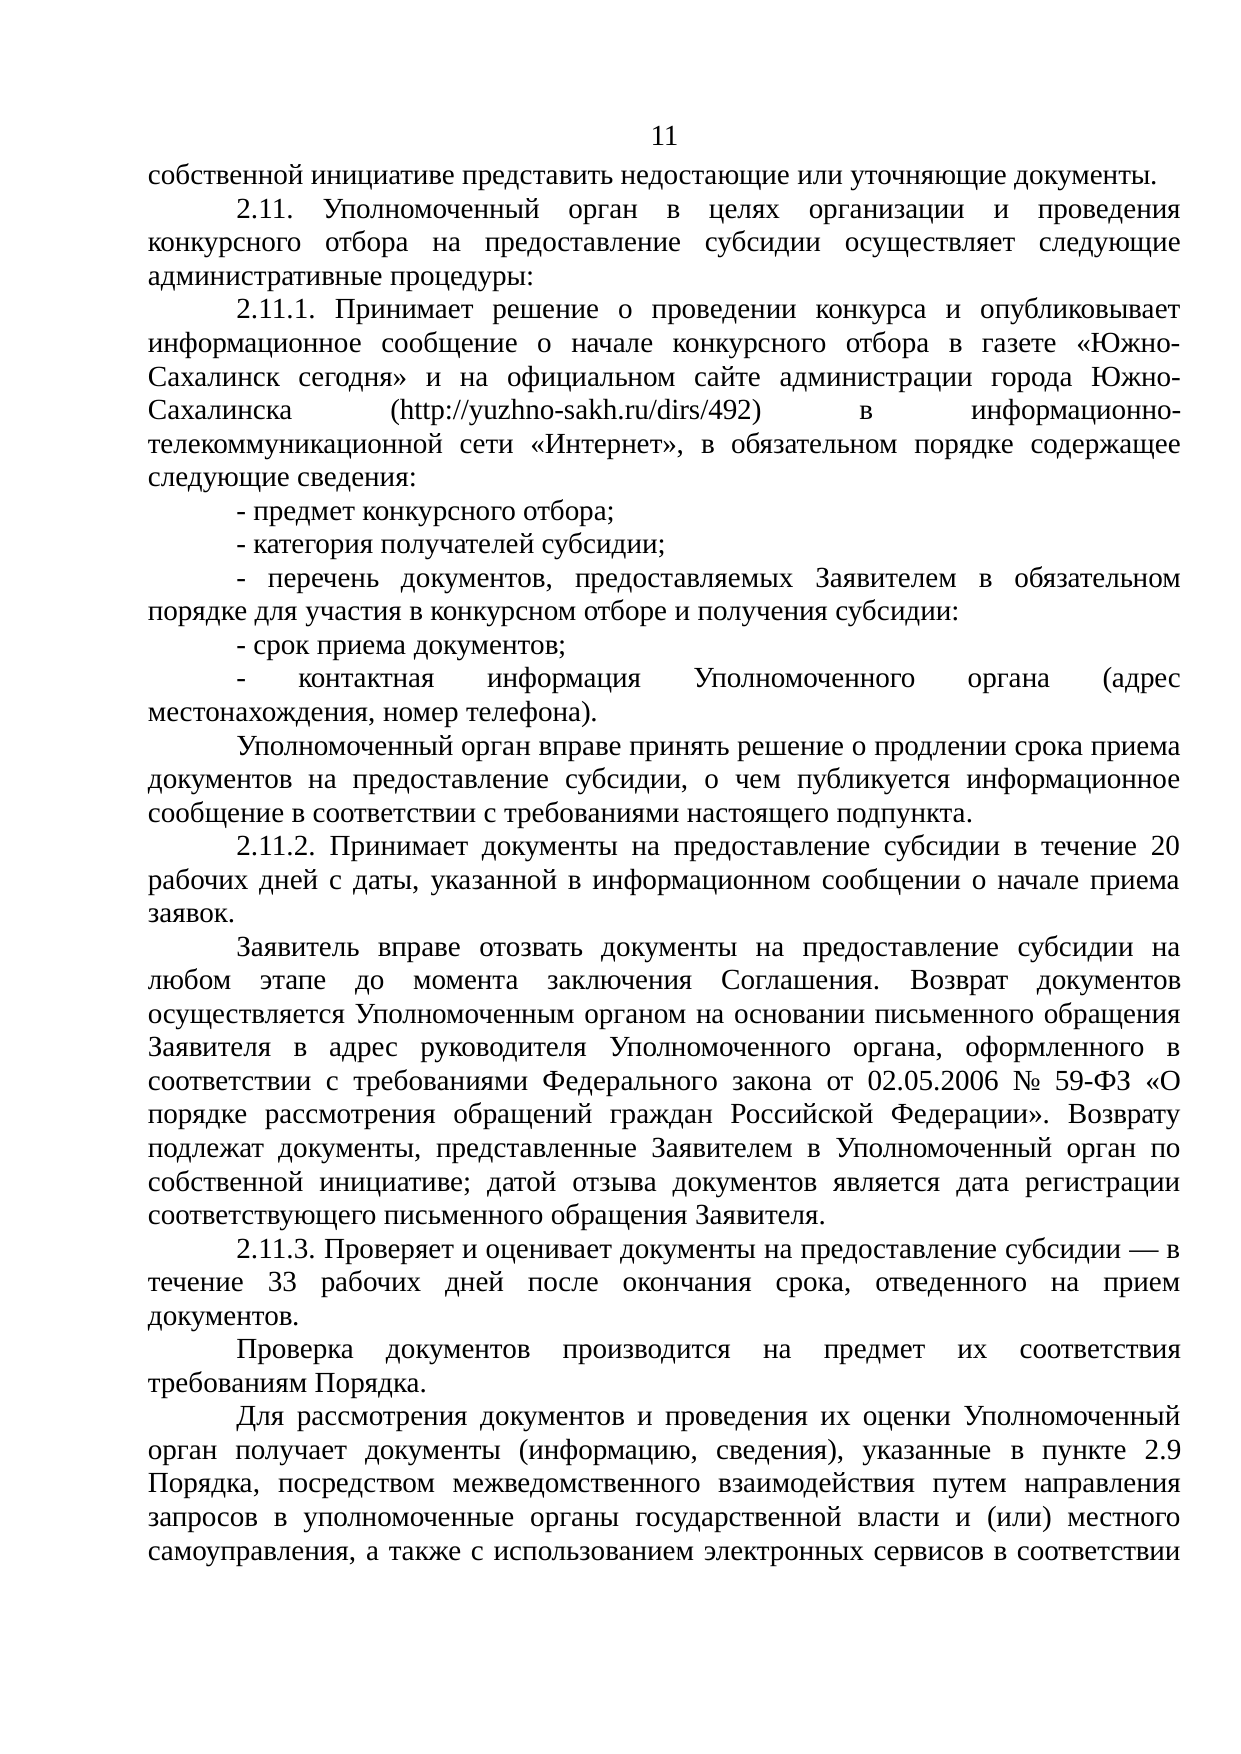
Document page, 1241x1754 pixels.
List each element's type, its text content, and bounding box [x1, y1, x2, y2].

text 2.11. Уполномоченный орган в целях организации и проведения конкурсного отбора на предоставление субсидии осуществляет следующие административные процедуры: [148, 191, 1181, 292]
text 2.11.2. Принимает документы на предоставление субсидии в течение 20 рабочих дней с даты, указанной в информационном сообщении о начале приема заявок. [148, 828, 1181, 929]
text Проверка документов производится на предмет их соответствия требованиям Порядка. [148, 1332, 1181, 1399]
text Уполномоченный орган вправе принять решение о продлении срока приема документов на предоставление субсидии, о чем публикуется информационное сообщение в соответствии с требованиями настоящего подпункта. [148, 728, 1181, 828]
text Для рассмотрения документов и проведения их оценки Уполномоченный орган получает документы (информацию, сведения), указанные в пункте 2.9 Порядка, посредством межведомственного взаимодействия путем направления запросов в уполномоченные органы государственной власти и (или) местного самоуправления, а также с использованием электронных сервисов в соответствии [148, 1399, 1181, 1566]
text - категория получателей субсидии; [148, 527, 1181, 560]
text 2.11.3. Проверяет и оценивает документы на предоставление субсидии — в течение 33 рабочих дней после окончания срока, отведенного на прием документов. [148, 1231, 1181, 1332]
text - контактная информация Уполномоченного органа (адрес местонахождения, номер телефона). [148, 661, 1181, 728]
text 2.11.1. Принимает решение о проведении конкурса и опубликовывает информационное сообщение о начале конкурсного отбора в газете «Южно-Сахалинск сегодня» и на официальном сайте администрации города Южно-Сахалинска (http://yuzhno-sakh.ru/dirs/492) в информационно-телекоммуникационной сети «Интернет», в обязательном порядке содержащее следующие сведения: [148, 292, 1181, 493]
text - предмет конкурсного отбора; [148, 493, 1181, 527]
text - перечень документов, предоставляемых Заявителем в обязательном порядке для участия в конкурсном отборе и получения субсидии: [148, 560, 1181, 627]
text собственной инициативе представить недостающие или уточняющие документы. [148, 158, 1181, 191]
text Заявитель вправе отозвать документы на предоставление субсидии на любом этапе до момента заключения Соглашения. Возврат документов осуществляется Уполномоченным органом на основании письменного обращения Заявителя в адрес руководителя Уполномоченного органа, оформленного в соответствии с требованиями Федерального закона от 02.05.2006 № 59-ФЗ «О порядке рассмотрения обращений граждан Российской Федерации». Возврату подлежат документы, представленные Заявителем в Уполномоченный орган по собственной инициативе; датой отзыва документов является дата регистрации соответствующего письменного обращения Заявителя. [148, 929, 1181, 1231]
text - срок приема документов; [148, 627, 1181, 661]
